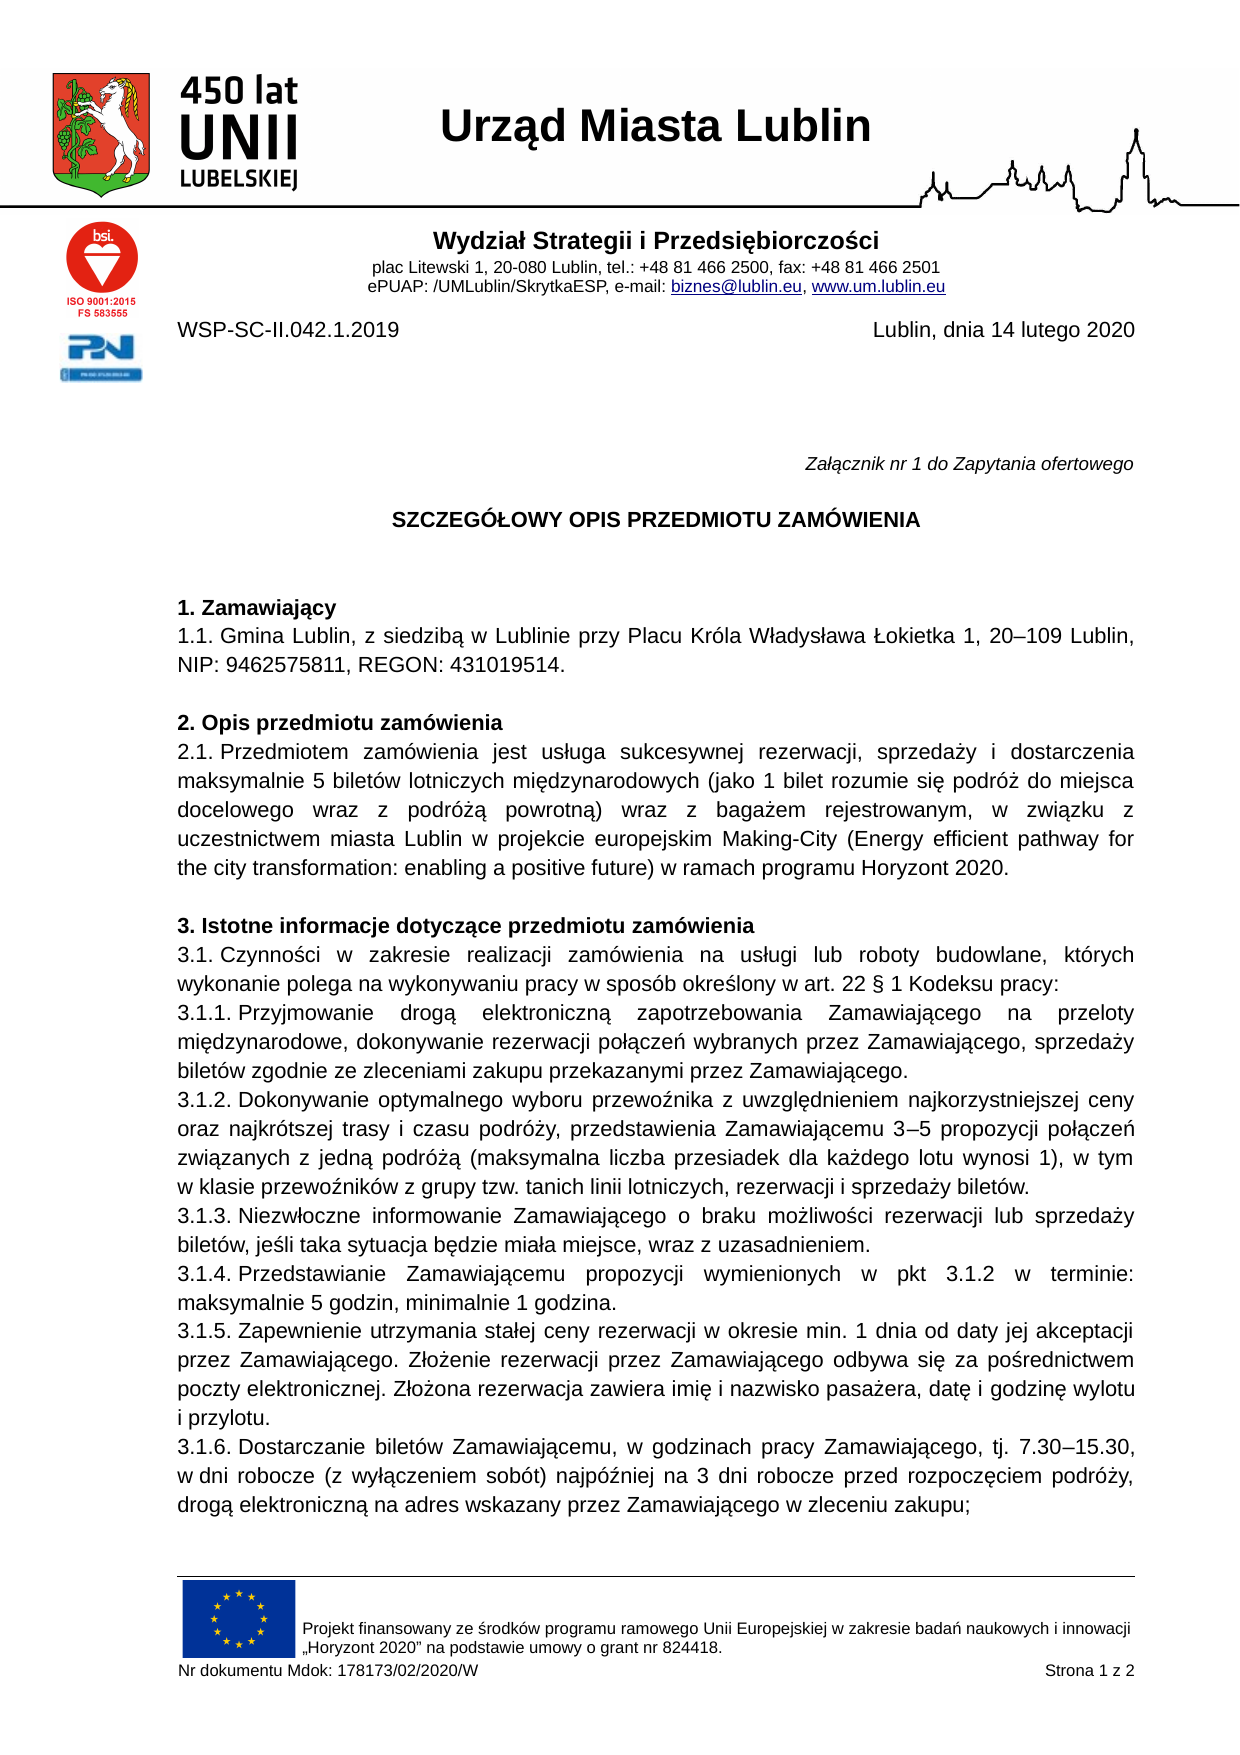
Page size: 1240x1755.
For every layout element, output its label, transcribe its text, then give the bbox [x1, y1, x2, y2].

text Załącznik nr 1 do Zapytania ofertowego [177, 452, 1135, 503]
picture [59, 333, 143, 383]
subtitle Dokonywanie optymalnego wyboru przewoźnika z uwzględnieniem najkorzystniejszej ceny oraz najkrótszej trasy i czasu podróży, przedstawienia Zamawiającemu 3‒5 propozycji połączeń związanych z jedną podróżą (maksymalna liczba przesiadek dla każdego lotu wynosi 1), w tym w klasie przewoźników z grupy tzw. tanich linii lotniczych, rezerwacji i sprzedaży biletów. [177, 1087, 1135, 1199]
picture [182, 1580, 296, 1658]
subtitle Zamawiający [177, 594, 1135, 620]
picture [65, 218, 139, 318]
subtitle Istotne informacje dotyczące przedmiotu zamówienia [177, 913, 1135, 938]
subtitle Przedmiotem zamówienia jest usługa sukcesywnej rezerwacji, sprzedaży i dostarczenia maksymalnie 5 biletów lotniczych międzynarodowych (jako 1 bilet rozumie się podróż do miejsca docelowego wraz z podróżą powrotną) wraz z bagażem rejestrowanym, w związku z uczestnictwem miasta Lublin w projekcie europejskim Making-City (Energy efficient pathway for the city transformation: enabling a positive future) w ramach programu Horyzont 2020. [177, 739, 1135, 880]
subtitle Przyjmowanie drogą elektroniczną zapotrzebowania Zamawiającego na przeloty międzynarodowe, dokonywanie rezerwacji połączeń wybranych przez Zamawiającego, sprzedaży biletów zgodnie ze zleceniami zakupu przekazanymi przez Zamawiającego. [177, 1000, 1135, 1083]
subtitle Gmina Lublin, z siedzibą w Lublinie przy Placu Króla Władysława Łokietka 1, 20‒109 Lublin, NIP: 9462575811, REGON: 431019514. [177, 623, 1135, 678]
subtitle Zapewnienie utrzymania stałej ceny rezerwacji w okresie min. 1 dnia od daty jej akceptacji przez Zamawiającego. Złożenie rezerwacji przez Zamawiającego odbywa się za pośrednictwem poczty elektronicznej. Złożona rezerwacja zawiera imię i nazwisko pasażera, datę i godzinę wylotu i przylotu. [177, 1318, 1135, 1431]
text SZCZEGÓŁOWY OPIS PRZEDMIOTU ZAMÓWIENIA [177, 507, 1135, 532]
subtitle Przedstawianie Zamawiającemu propozycji wymienionych w pkt 3.1.2 w terminie: maksymalnie 5 godzin, minimalnie 1 godzina. [177, 1261, 1135, 1315]
subtitle Czynności w zakresie realizacji zamówienia na usługi lub roboty budowlane, których wykonanie polega na wykonywaniu pracy w sposób określony w art. 22 § 1 Kodeksu pracy: [177, 942, 1135, 996]
subtitle Opis przedmiotu zamówienia [177, 710, 1135, 736]
subtitle Dostarczanie biletów Zamawiającemu, w godzinach pracy Zamawiającego, tj. 7.30‒15.30, w dni robocze (z wyłączeniem sobót) najpóźniej na 3 dni robocze przed rozpoczęciem podróży, drogą elektroniczną na adres wskazany przez Zamawiającego w zleceniu zakupu; [177, 1434, 1135, 1517]
picture [0, 68, 1240, 215]
subtitle Niezwłoczne informowanie Zamawiającego o braku możliwości rezerwacji lub sprzedaży biletów, jeśli taka sytuacja będzie miała miejsce, wraz z uzasadnieniem. [177, 1203, 1135, 1257]
